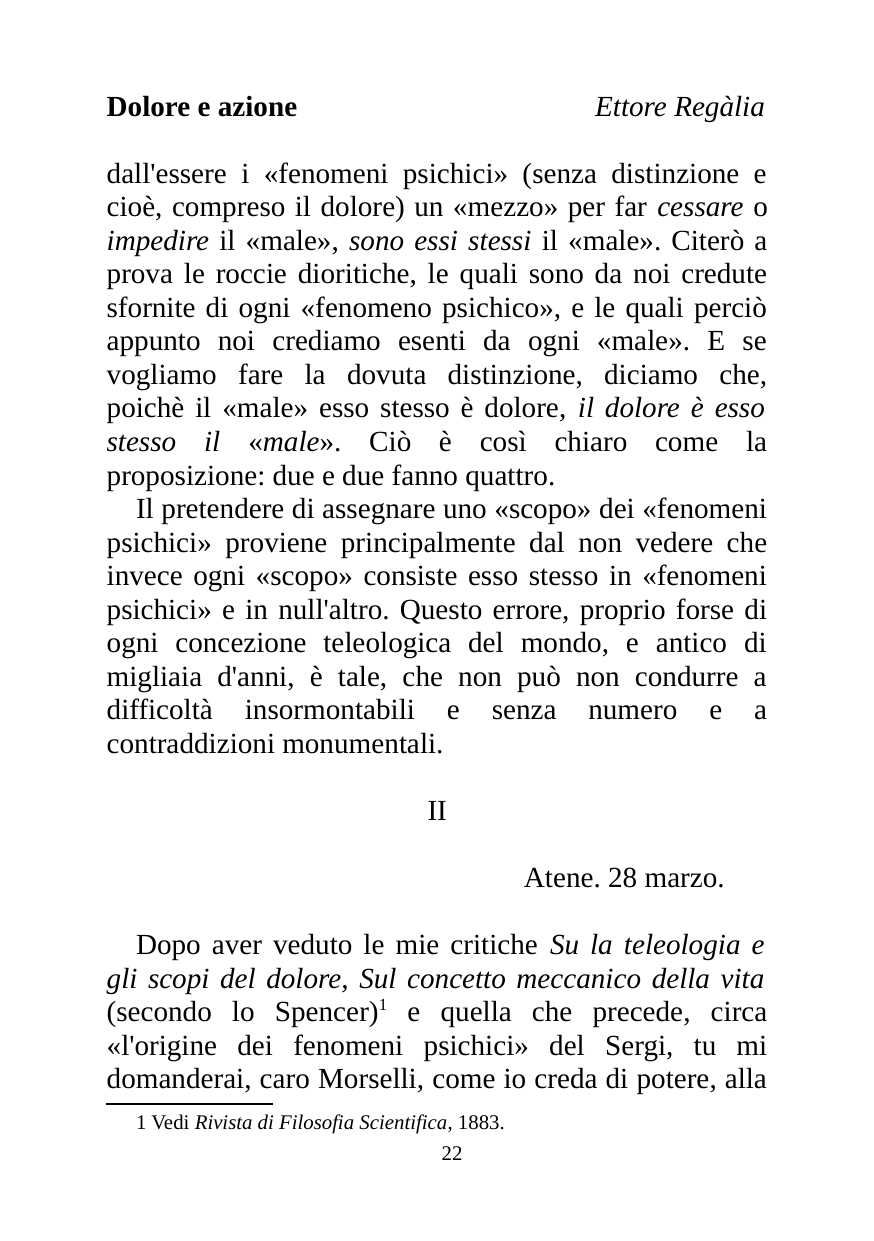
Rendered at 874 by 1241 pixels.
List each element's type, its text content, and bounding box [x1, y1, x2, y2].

text Atene. 28 marzo. [106, 860, 724, 894]
text Dopo aver veduto le mie critiche Su la teleologia e gli scopi del dolore, Sul concetto meccanico della vita (secondo lo Spencer) e quella che precede, circa «l'origine dei fenomeni psichici» del Sergi, tu mi domanderai, caro Morselli, come io creda di potere, alla [106, 927, 768, 1095]
text Vedi Rivista di Filosofia Scientifica, 1883. [106, 1110, 768, 1134]
text II [106, 793, 768, 827]
text dall'essere i «fenomeni psichici» (senza distinzione e cioè, compreso il dolore) un «mezzo» per far cessare o impedire il «male», sono essi stessi il «male». Citerò a prova le roccie dioritiche, le quali sono da noi credute sfornite di ogni «fenomeno psichico», e le quali perciò appunto noi crediamo esenti da ogni «male». E se vogliamo fare la dovuta distinzione, diciamo che, poichè il «male» esso stesso è dolore, il dolore è esso stesso il «male». Ciò è così chiaro come la proposizione: due e due fanno quattro. [106, 156, 768, 491]
text Il pretendere di assegnare uno «scopo» dei «fenomeni psichici» proviene principalmente dal non vedere che invece ogni «scopo» consiste esso stesso in «fenomeni psichici» e in null'altro. Questo errore, proprio forse di ogni concezione teleologica del mondo, e antico di migliaia d'anni, è tale, che non può non condurre a difficoltà insormontabili e senza numero e a contraddizioni monumentali. [106, 491, 768, 759]
